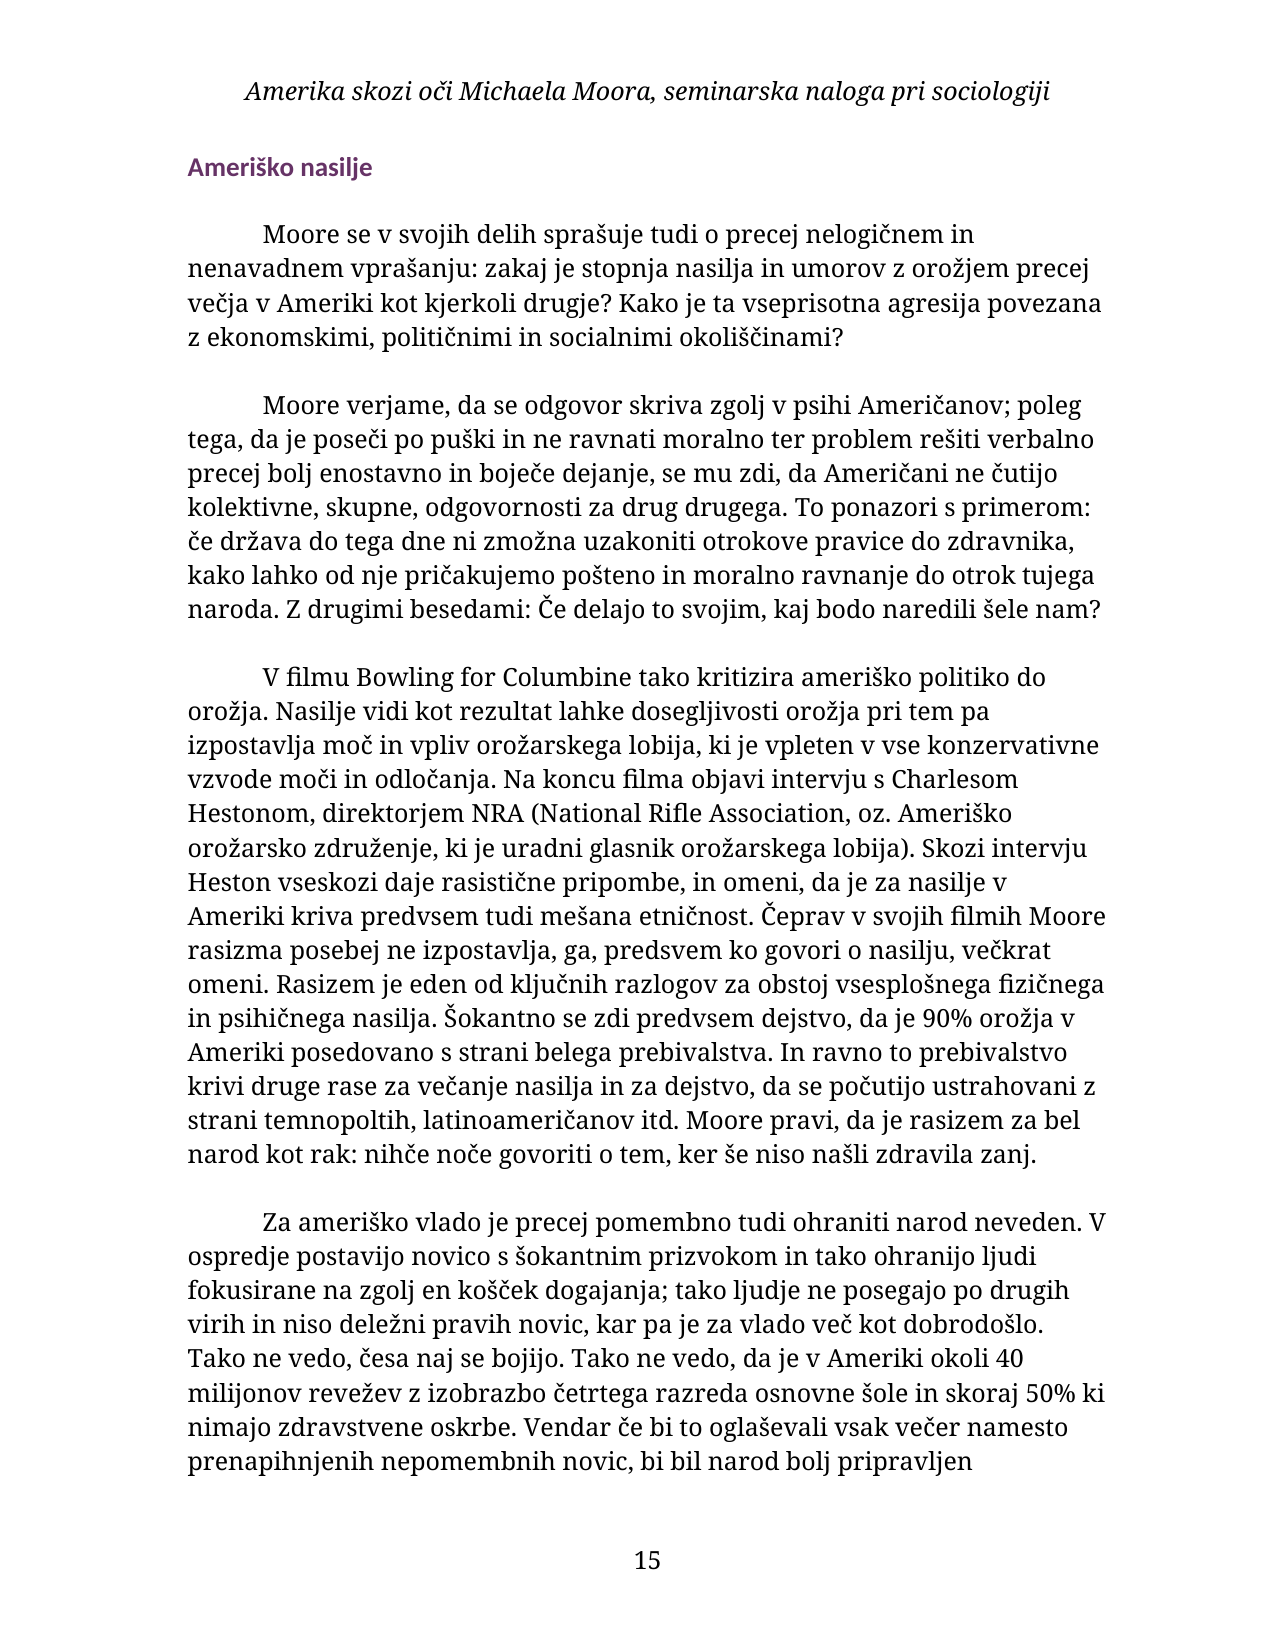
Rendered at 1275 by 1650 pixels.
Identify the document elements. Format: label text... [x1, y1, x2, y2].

text Za ameriško vlado je precej pomembno tudi ohraniti narod neveden. V ospredje postavijo novico s šokantnim prizvokom in tako ohranijo ljudi fokusirane na zgolj en košček dogajanja; tako ljudje ne posegajo po drugih virih in niso deležni pravih novic, kar pa je za vlado več kot dobrodošlo. Tako ne vedo, česa naj se bojijo. Tako ne vedo, da je v Ameriki okoli 40 milijonov revežev z izobrazbo četrtega razreda osnovne šole in skoraj 50% ki nimajo zdravstvene oskrbe. Vendar če bi to oglaševali vsak večer namesto prenapihnjenih nepomembnih novic, bi bil narod bolj pripravljen [187, 1205, 1107, 1477]
text Moore se v svojih delih sprašuje tudi o precej nelogičnem in nenavadnem vprašanju: zakaj je stopnja nasilja in umorov z orožjem precej večja v Ameriki kot kjerkoli drugje? Kako je ta vseprisotna agresija povezana z ekonomskimi, političnimi in socialnimi okoliščinami? [187, 217, 1107, 353]
subtitle Ameriško nasilje [187, 150, 1107, 183]
text Moore verjame, da se odgovor skriva zgolj v psihi Američanov; poleg tega, da je poseči po puški in ne ravnati moralno ter problem rešiti verbalno precej bolj enostavno in boječe dejanje, se mu zdi, da Američani ne čutijo kolektivne, skupne, odgovornosti za drug drugega. To ponazori s primerom: če država do tega dne ni zmožna uzakoniti otrokove pravice do zdravnika, kako lahko od nje pričakujemo pošteno in moralno ravnanje do otrok tujega naroda. Z drugimi besedami: Če delajo to svojim, kaj bodo naredili šele nam? [187, 387, 1107, 626]
text V filmu Bowling for Columbine tako kritizira ameriško politiko do orožja. Nasilje vidi kot rezultat lahke dosegljivosti orožja pri tem pa izpostavlja moč in vpliv orožarskega lobija, ki je vpleten v vse konzervativne vzvode moči in odločanja. Na koncu filma objavi intervju s Charlesom Hestonom, direktorjem NRA (National Rifle Association, oz. Ameriško orožarsko združenje, ki je uradni glasnik orožarskega lobija). Skozi intervju Heston vseskozi daje rasistične pripombe, in omeni, da je za nasilje v Ameriki kriva predvsem tudi mešana etničnost. Čeprav v svojih filmih Moore rasizma posebej ne izpostavlja, ga, predsvem ko govori o nasilju, večkrat omeni. Rasizem je eden od ključnih razlogov za obstoj vsesplošnega fizičnega in psihičnega nasilja. Šokantno se zdi predvsem dejstvo, da je 90% orožja v Ameriki posedovano s strani belega prebivalstva. In ravno to prebivalstvo krivi druge rase za večanje nasilja in za dejstvo, da se počutijo ustrahovani z strani temnopoltih, latinoameričanov itd. Moore pravi, da je rasizem za bel narod kot rak: nihče noče govoriti o tem, ker še niso našli zdravila zanj. [187, 660, 1107, 1171]
